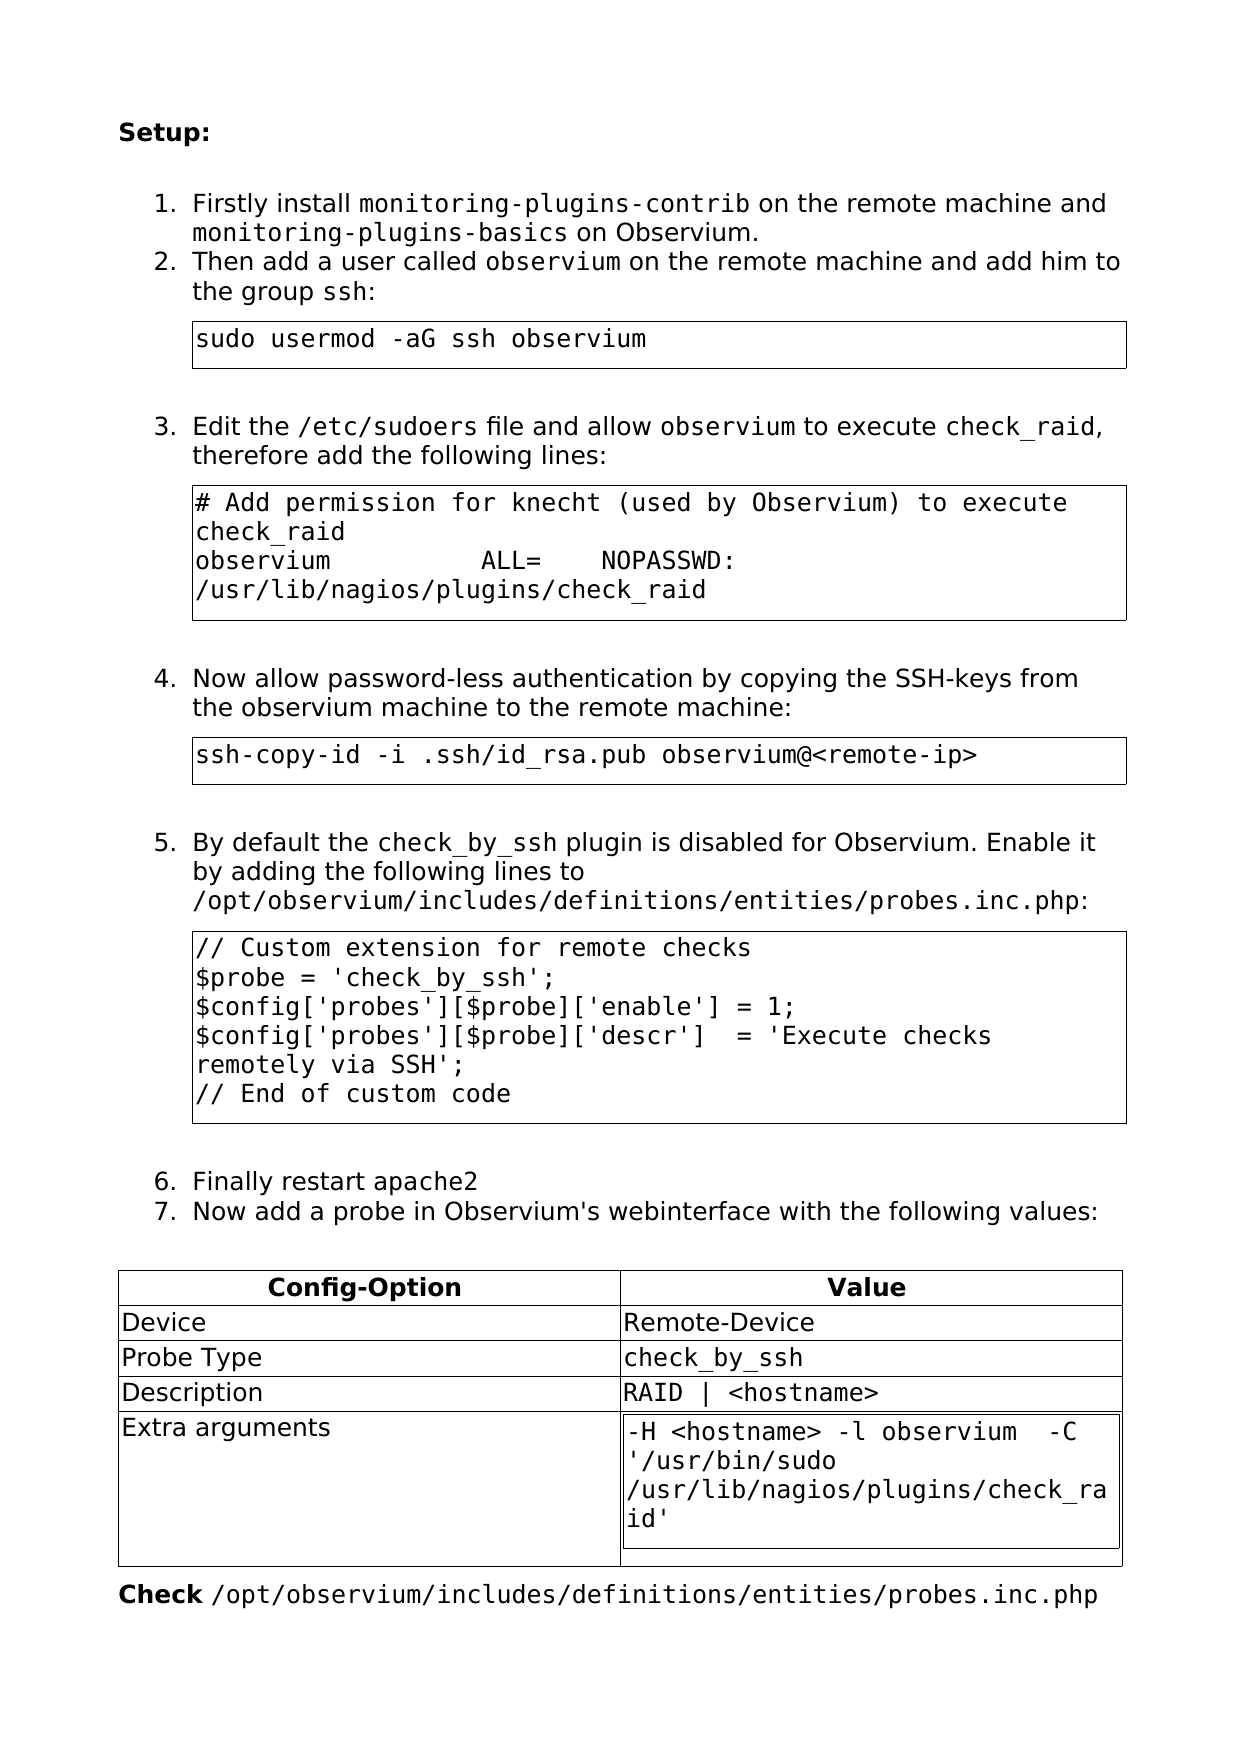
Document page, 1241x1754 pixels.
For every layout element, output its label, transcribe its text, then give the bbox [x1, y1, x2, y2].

table_cell [621, 1412, 1122, 1566]
list Finally restart apache2 [177, 1168, 1122, 1197]
table_cell Device [119, 1306, 620, 1340]
table_cell Remote-Device [621, 1306, 1122, 1340]
list Now allow password-less authentication by copying the SSH-keys from the observium machine to the remote machine: [177, 664, 1122, 722]
list Now add a probe in Observium's webinterface with the following values: [177, 1197, 1122, 1226]
table_cell Description [119, 1377, 620, 1411]
table_cell check_by_ssh [621, 1341, 1122, 1376]
list Firstly install monitoring-plugins-contrib on the remote machine and monitoring-plugins-basics on Observium. [177, 189, 1122, 248]
table_header -H <hostname> -l observium -C '/usr/bin/sudo /usr/lib/nagios/plugins/check_raid' [624, 1415, 1119, 1548]
table_cell RAID | <hostname> [621, 1377, 1122, 1411]
table_header Config-Option [119, 1271, 620, 1305]
table_cell Probe Type [119, 1341, 620, 1376]
list By default the check_by_ssh plugin is disabled for Observium. Enable it by adding the following lines to /opt/observium/includes/definitions/entities/probes.inc.php: [177, 828, 1122, 916]
table_header ssh-copy-id -i .ssh/id_rsa.pub observium@<remote-ip> [193, 738, 1126, 784]
table_header sudo usermod -aG ssh observium [193, 322, 1126, 368]
text Check /opt/observium/includes/definitions/entities/probes.inc.php [118, 1581, 1122, 1610]
table_header // Custom extension for remote checks $probe = 'check_by_ssh'; $config['probes'][$probe]['enable'] = 1; $config['probes'][$probe]['descr'] = 'Execute checks remotely via SSH'; // End of custom code [193, 932, 1126, 1123]
table_header # Add permission for knecht (used by Observium) to execute check_raid observium ALL= NOPASSWD: /usr/lib/nagios/plugins/check_raid [193, 486, 1126, 619]
table_cell Extra arguments [119, 1412, 620, 1566]
table_header Value [621, 1271, 1122, 1305]
list Then add a user called observium on the remote machine and add him to the group ssh: [177, 248, 1122, 306]
list Edit the /etc/sudoers file and allow observium to execute check_raid, therefore add the following lines: [177, 412, 1122, 470]
text Setup: [118, 118, 1122, 147]
